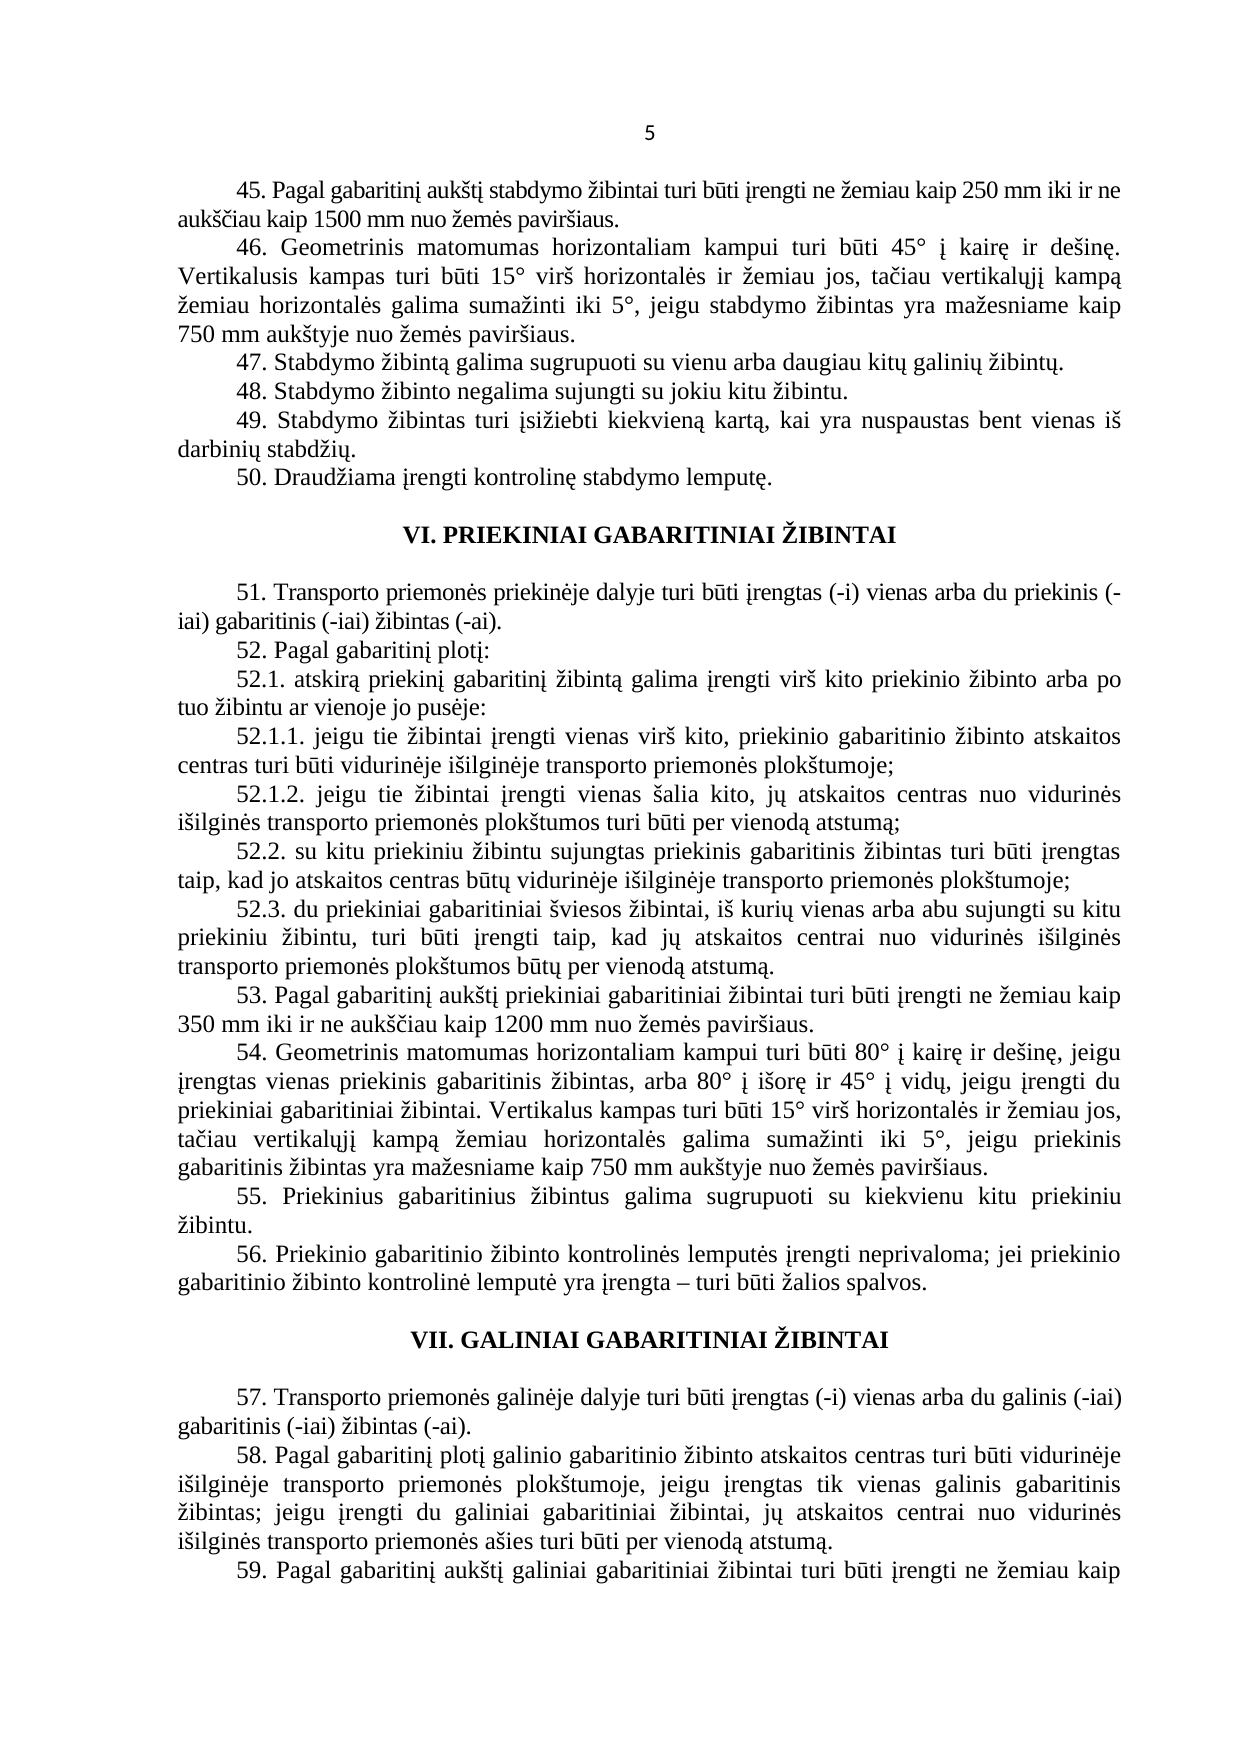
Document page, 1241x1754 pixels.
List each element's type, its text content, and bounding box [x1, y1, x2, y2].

text 56. Priekinio gabaritinio žibinto kontrolinės lemputės įrengti neprivaloma; jei priekinio gabaritinio žibinto kontrolinė lemputė yra įrengta – turi būti žalios spalvos. [177, 1239, 1122, 1296]
text 55. Priekinius gabaritinius žibintus galima sugrupuoti su kiekvienu kitu priekiniu žibintu. [177, 1181, 1122, 1239]
text 52.1.1. jeigu tie žibintai įrengti vienas virš kito, priekinio gabaritinio žibinto atskaitos centras turi būti vidurinėje išilginėje transporto priemonės plokštumoje; [177, 721, 1122, 779]
text 47. Stabdymo žibintą galima sugrupuoti su vienu arba daugiau kitų galinių žibintų. [177, 347, 1122, 376]
text 57. Transporto priemonės galinėje dalyje turi būti įrengtas (-i) vienas arba du galinis (-iai) gabaritinis (-iai) žibintas (-ai). [177, 1382, 1122, 1440]
text 50. Draudžiama įrengti kontrolinę stabdymo lemputę. [177, 462, 1122, 491]
text 54. Geometrinis matomumas horizontaliam kampui turi būti 80° į kairę ir dešinę, jeigu įrengtas vienas priekinis gabaritinis žibintas, arba 80° į išorę ir 45° į vidų, jeigu įrengti du priekiniai gabaritiniai žibintai. Vertikalus kampas turi būti 15° virš horizontalės ir žemiau jos, tačiau vertikalųjį kampą žemiau horizontalės galima sumažinti iki 5°, jeigu priekinis gabaritinis žibintas yra mažesniame kaip 750 mm aukštyje nuo žemės paviršiaus. [177, 1037, 1122, 1181]
text 52. Pagal gabaritinį plotį: [177, 635, 1122, 664]
text 53. Pagal gabaritinį aukštį priekiniai gabaritiniai žibintai turi būti įrengti ne žemiau kaip 350 mm iki ir ne aukščiau kaip 1200 mm nuo žemės paviršiaus. [177, 980, 1122, 1037]
text 52.1.2. jeigu tie žibintai įrengti vienas šalia kito, jų atskaitos centras nuo vidurinės išilginės transporto priemonės plokštumos turi būti per vienodą atstumą; [177, 779, 1122, 836]
text 58. Pagal gabaritinį plotį galinio gabaritinio žibinto atskaitos centras turi būti vidurinėje išilginėje transporto priemonės plokštumoje, jeigu įrengtas tik vienas galinis gabaritinis žibintas; jeigu įrengti du galiniai gabaritiniai žibintai, jų atskaitos centrai nuo vidurinės išilginės transporto priemonės ašies turi būti per vienodą atstumą. [177, 1440, 1122, 1555]
text 49. Stabdymo žibintas turi įsižiebti kiekvieną kartą, kai yra nuspaustas bent vienas iš darbinių stabdžių. [177, 405, 1122, 462]
text 59. Pagal gabaritinį aukštį galiniai gabaritiniai žibintai turi būti įrengti ne žemiau kaip [177, 1555, 1122, 1584]
text 52.3. du priekiniai gabaritiniai šviesos žibintai, iš kurių vienas arba abu sujungti su kitu priekiniu žibintu, turi būti įrengti taip, kad jų atskaitos centrai nuo vidurinės išilginės transporto priemonės plokštumos būtų per vienodą atstumą. [177, 894, 1122, 980]
text 48. Stabdymo žibinto negalima sujungti su jokiu kitu žibintu. [177, 376, 1122, 405]
text 46. Geometrinis matomumas horizontaliam kampui turi būti 45° į kairę ir dešinę. Vertikalusis kampas turi būti 15° virš horizontalės ir žemiau jos, tačiau vertikalųjį kampą žemiau horizontalės galima sumažinti iki 5°, jeigu stabdymo žibintas yra mažesniame kaip 750 mm aukštyje nuo žemės paviršiaus. [177, 232, 1122, 347]
text 52.2. su kitu priekiniu žibintu sujungtas priekinis gabaritinis žibintas turi būti įrengtas taip, kad jo atskaitos centras būtų vidurinėje išilginėje transporto priemonės plokštumoje; [177, 836, 1122, 894]
text 51. Transporto priemonės priekinėje dalyje turi būti įrengtas (-i) vienas arba du priekinis (-iai) gabaritinis (-iai) žibintas (-ai). [177, 577, 1122, 635]
text VII. Galiniai gabaritINIAI žibintai [177, 1325, 1122, 1354]
text 52.1. atskirą priekinį gabaritinį žibintą galima įrengti virš kito priekinio žibinto arba po tuo žibintu ar vienoje jo pusėje: [177, 664, 1122, 721]
text 45. Pagal gabaritinį aukštį stabdymo žibintai turi būti įrengti ne žemiau kaip 250 mm iki ir ne aukščiau kaip 1500 mm nuo žemės paviršiaus. [177, 175, 1122, 232]
text VI. Priekiniai gabaritINIAI žibintai [177, 520, 1122, 549]
